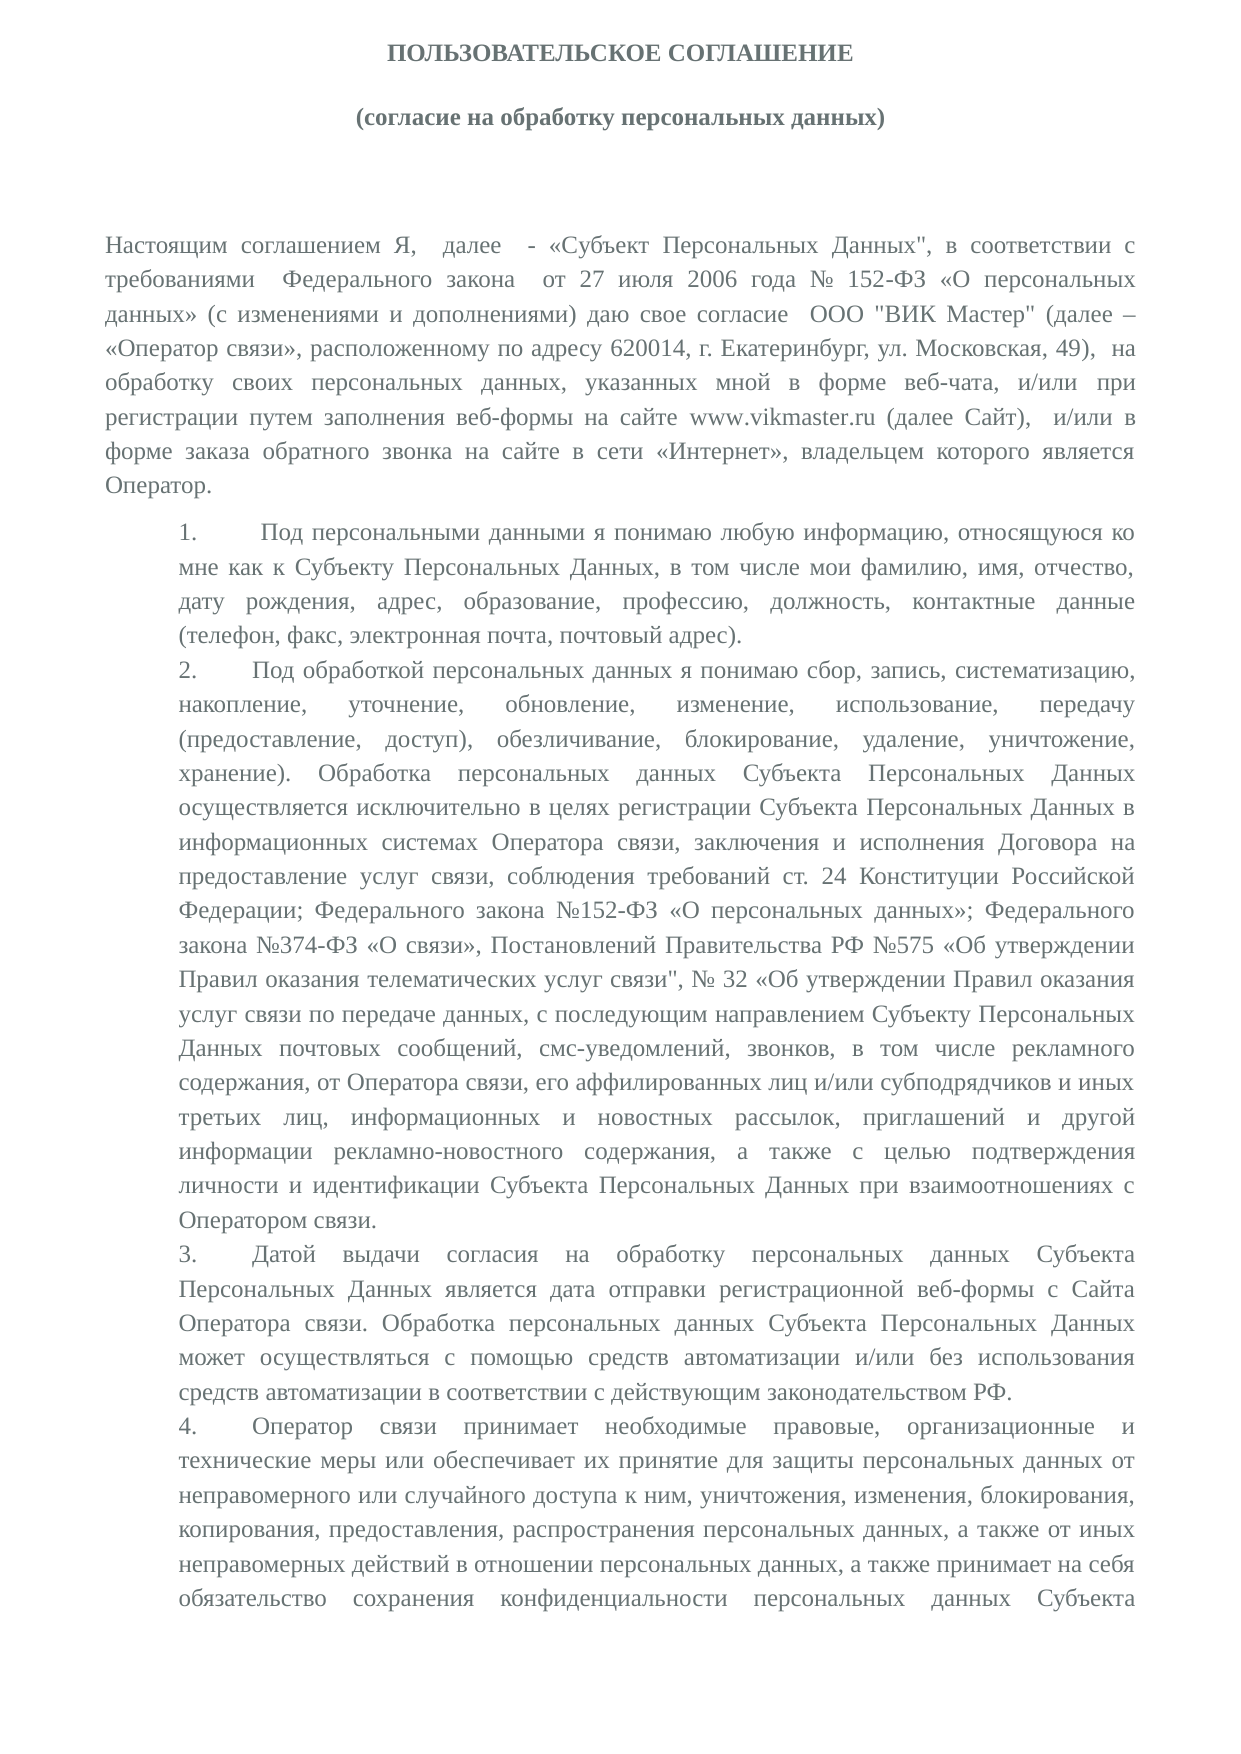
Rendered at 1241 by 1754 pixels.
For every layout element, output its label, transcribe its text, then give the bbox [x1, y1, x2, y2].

text Настоящим соглашением Я, далее - «Субъект Персональных Данных", в соответствии с требованиями Федерального закона от 27 июля 2006 года № 152-ФЗ «О персональных данных» (с изменениями и дополнениями) даю свое согласие ООО "ВИК Мастер" (далее – «Оператор связи», расположенному по адресу 620014, г. Екатеринбург, ул. Московская, 49), на обработку своих персональных данных, указанных мной в форме веб-чата, и/или при регистрации путем заполнения веб-формы на сайте www.vikmaster.ru (далее Сайт), и/или в форме заказа обратного звонка на сайте в сети «Интернет», владельцем которого является Оператор. [105, 224, 1136, 499]
text ПОЛЬЗОВАТЕЛЬСКОЕ СОГЛАШЕНИЕ [105, 33, 1136, 67]
list Под персональными данными я понимаю любую информацию, относящуюся ко мне как к Субъекту Персональных Данных, в том числе мои фамилию, имя, отчество, дату рождения, адрес, образование, профессию, должность, контактные данные (телефон, факс, электронная почта, почтовый адрес). [178, 512, 1136, 649]
list Датой выдачи согласия на обработку персональных данных Субъекта Персональных Данных является дата отправки регистрационной веб-формы с Сайта Оператора связи. Обработка персональных данных Субъекта Персональных Данных может осуществляться с помощью средств автоматизации и/или без использования средств автоматизации в соответствии с действующим законодательством РФ. [178, 1234, 1136, 1406]
text (согласие на обработку персональных данных) [105, 97, 1136, 131]
list Оператор связи принимает необходимые правовые, организационные и технические меры или обеспечивает их принятие для защиты персональных данных от неправомерного или случайного доступа к ним, уничтожения, изменения, блокирования, копирования, предоставления, распространения персональных данных, а также от иных неправомерных действий в отношении персональных данных, а также принимает на себя обязательство сохранения конфиденциальности персональных данных Субъекта [178, 1406, 1136, 1612]
list Под обработкой персональных данных я понимаю сбор, запись, систематизацию, накопление, уточнение, обновление, изменение, использование, передачу (предоставление, доступ), обезличивание, блокирование, удаление, уничтожение, хранение). Обработка персональных данных Субъекта Персональных Данных осуществляется исключительно в целях регистрации Субъекта Персональных Данных в информационных системах Оператора связи, заключения и исполнения Договора на предоставление услуг связи, соблюдения требований ст. 24 Конституции Российской Федерации; Федерального закона №152-ФЗ «О персональных данных»; Федерального закона №374-ФЗ «О связи», Постановлений Правительства РФ №575 «Об утверждении Правил оказания телематических услуг связи", № 32 «Об утверждении Правил оказания услуг связи по передаче данных, с последующим направлением Субъекту Персональных Данных почтовых сообщений, смс-уведомлений, звонков, в том числе рекламного содержания, от Оператора связи, его аффилированных лиц и/или субподрядчиков и иных третьих лиц, информационных и новостных рассылок, приглашений и другой информации рекламно-новостного содержания, а также с целью подтверждения личности и идентификации Субъекта Персональных Данных при взаимоотношениях с Оператором связи. [178, 649, 1136, 1234]
